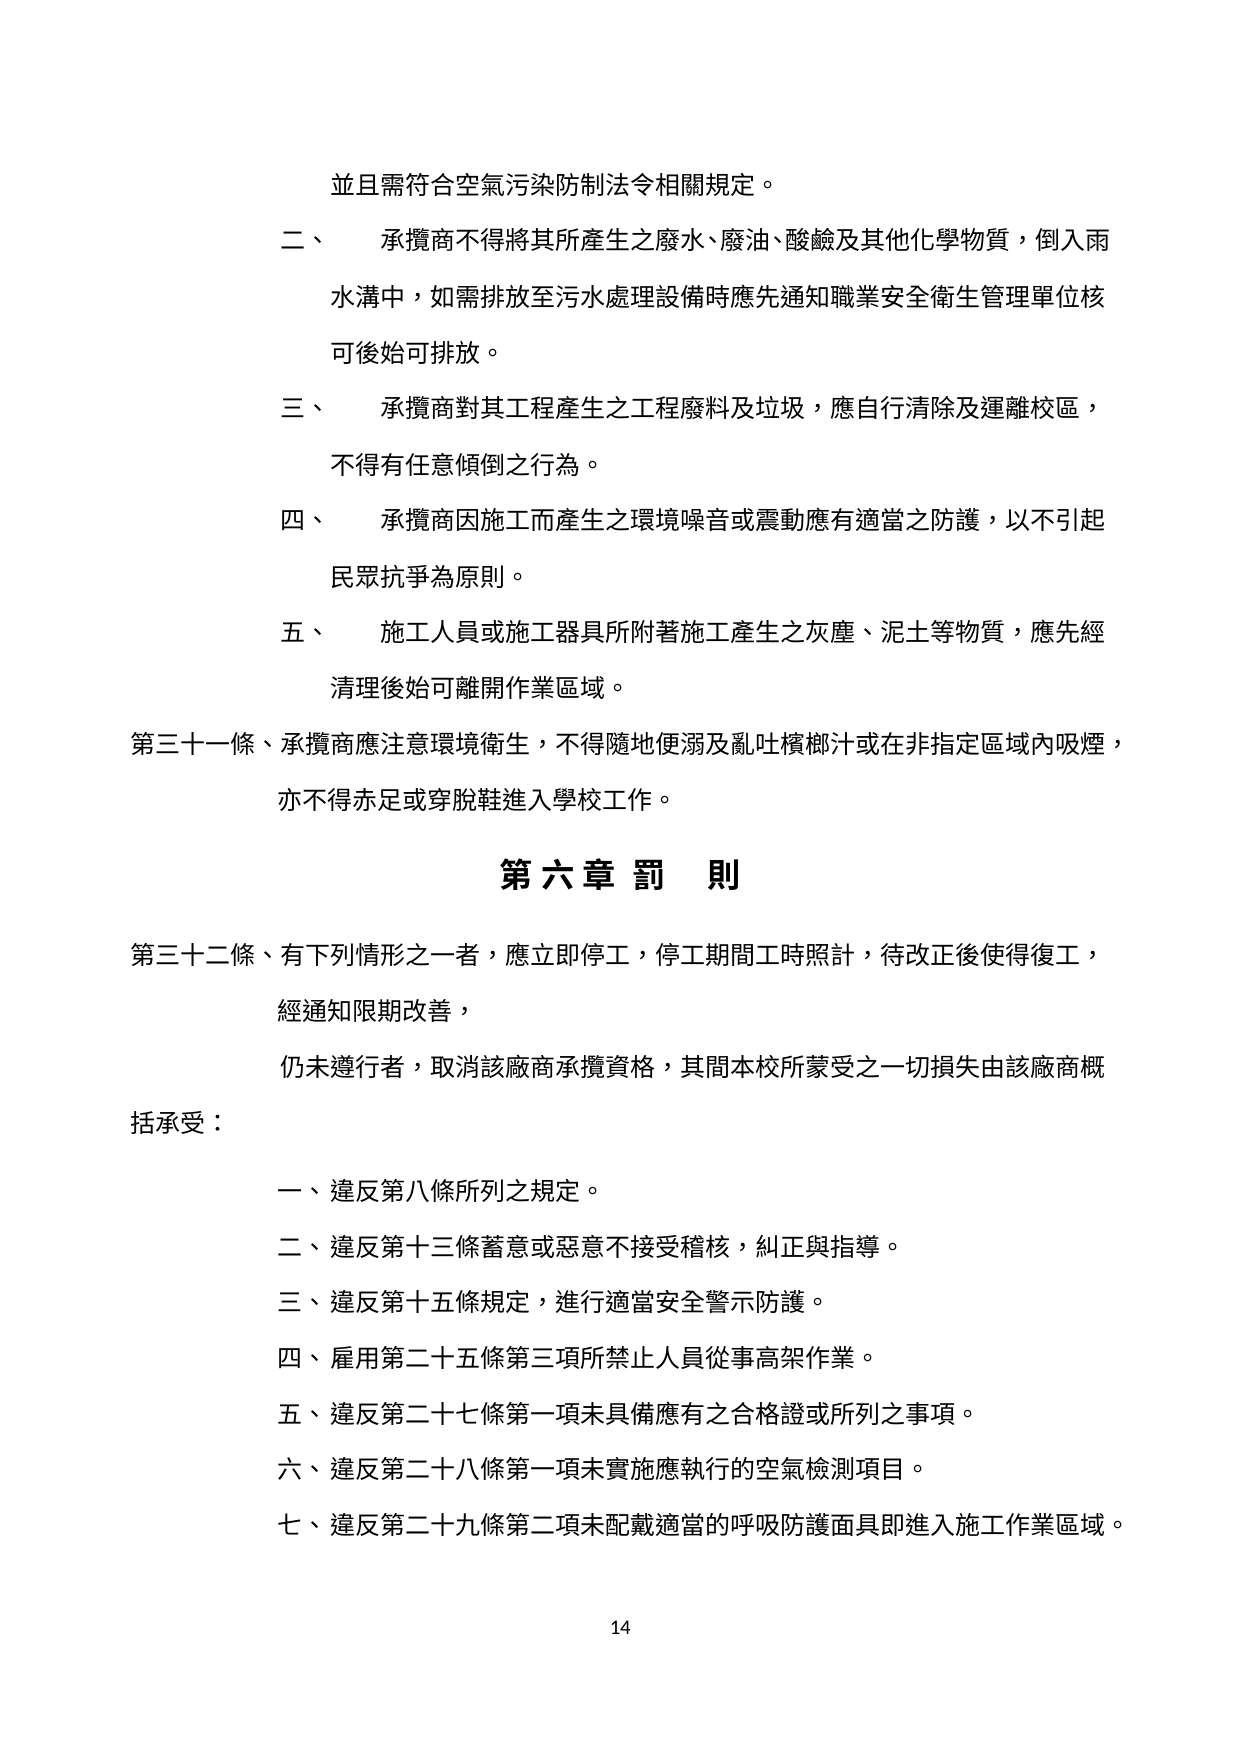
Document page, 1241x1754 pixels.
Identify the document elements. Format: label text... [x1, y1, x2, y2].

subtitle 承攬商不得將其所產生之廢水、廢油、酸鹼及其他化學物質，倒入雨水溝中，如需排放至污水處理設備時應先通知職業安全衛生管理單位核可後始可排放。 [280, 220, 1110, 370]
subtitle 違反第十三條蓄意或惡意不接受稽核，糾正與指導。 [277, 1227, 1110, 1264]
subtitle 承攬商對其工程產生之工程廢料及垃圾，應自行清除及運離校區，不得有任意傾倒之行為。 [280, 388, 1110, 482]
text 第 六 章 罰 則 [130, 836, 1110, 911]
subtitle 違反第十五條規定，進行適當安全警示防護。 [277, 1282, 1110, 1320]
subtitle 施工人員或施工器具所附著施工產生之灰塵、泥土等物質，應先經清理後始可離開作業區域。 [280, 612, 1110, 706]
subtitle 違反第二十九條第二項未配戴適當的呼吸防護面具即進入施工作業區域。 [277, 1505, 1110, 1542]
text 仍未遵行者，取消該廠商承攬資格，其間本校所蒙受之一切損失由該廠商概括承受： [130, 1047, 1110, 1140]
subtitle 施工期間因施工而產生之空氣污染物質，需經過適當防制始可排放，並且需符合空氣污染防制法令相關規定。 [280, 164, 1110, 202]
subtitle 違反第二十八條第一項未實施應執行的空氣檢測項目。 [277, 1449, 1110, 1487]
subtitle 違反第八條所列之規定。 [277, 1171, 1110, 1208]
subtitle 違反第二十七條第一項未具備應有之合格證或所列之事項。 [277, 1393, 1110, 1431]
subtitle 承攬商因施工而產生之環境噪音或震動應有適當之防護，以不引起民眾抗爭為原則。 [280, 500, 1110, 594]
subtitle 第三十一條、承攬商應注意環境衛生，不得隨地便溺及亂吐檳榔汁或在非指定區域內吸煙，亦不得赤足或穿脫鞋進入學校工作。 [130, 724, 1110, 818]
subtitle 第三十二條、有下列情形之一者，應立即停工，停工期間工時照計，待改正後使得復工，經通知限期改善， [130, 935, 1110, 1028]
subtitle 雇用第二十五條第三項所禁止人員從事高架作業。 [277, 1338, 1110, 1375]
